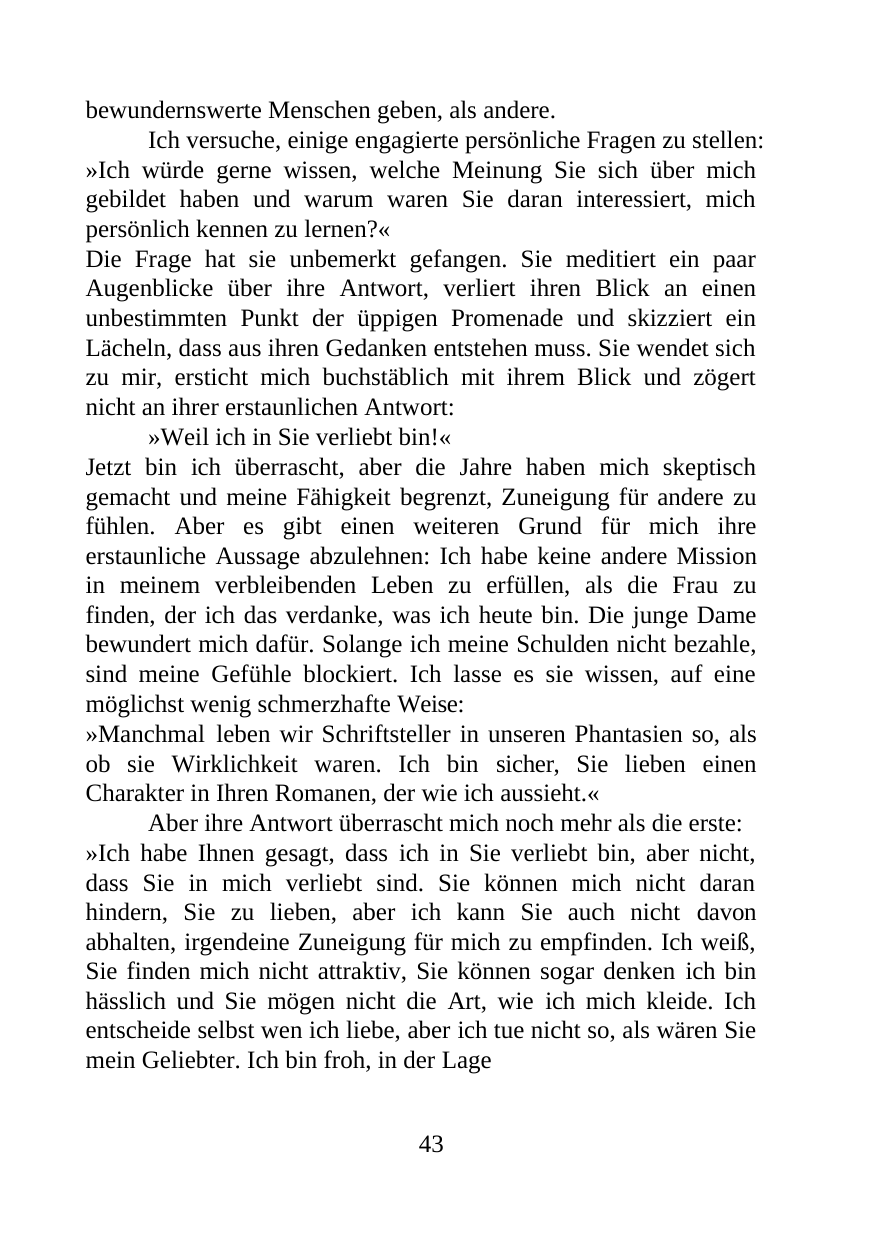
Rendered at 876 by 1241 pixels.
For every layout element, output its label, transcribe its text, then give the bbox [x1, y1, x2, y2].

text »Manchmal leben wir Schriftsteller in unseren Phantasien so, als ob sie Wirklichkeit waren. Ich bin sicher, Sie lieben einen Charakter in Ihren Romanen, der wie ich aussieht.« [85, 719, 757, 807]
text »Weil ich in Sie verliebt bin!« [148, 422, 789, 451]
text »Ich würde gerne wissen, welche Meinung Sie sich über mich gebildet haben und warum waren Sie daran interessiert, mich persönlich kennen zu lernen?« [85, 155, 757, 243]
text Jetzt bin ich überrascht, aber die Jahre haben mich skeptisch gemacht und meine Fähigkeit begrenzt, Zuneigung für andere zu fühlen. Aber es gibt einen weiteren Grund für mich ihre erstaunliche Aussage abzulehnen: Ich habe keine andere Mission in meinem verbleibenden Leben zu erfüllen, als die Frau zu finden, der ich das verdanke, was ich heute bin. Die junge Dame bewundert mich dafür. Solange ich meine Schulden nicht bezahle, sind meine Gefühle blockiert. Ich lasse es sie wissen, auf eine möglichst wenig schmerzhafte Weise: [85, 452, 757, 717]
text Ich versuche, einige engagierte persönliche Fragen zu stellen: [148, 125, 789, 153]
text Die Frage hat sie unbemerkt gefangen. Sie meditiert ein paar Augenblicke über ihre Antwort, verliert ihren Blick an einen unbestimmten Punkt der üppigen Promenade und skizziert ein Lächeln, dass aus ihren Gedanken entstehen muss. Sie wendet sich zu mir, ersticht mich buchstäblich mit ihrem Blick und zögert nicht an ihrer erstaunlichen Antwort: [85, 244, 757, 421]
text »Ich habe Ihnen gesagt, dass ich in Sie verliebt bin, aber nicht, dass Sie in mich verliebt sind. Sie können mich nicht daran hindern, Sie zu lieben, aber ich kann Sie auch nicht davon abhalten, irgendeine Zuneigung für mich zu empfinden. Ich weiß, Sie finden mich nicht attraktiv, Sie können sogar denken ich bin hässlich und Sie mögen nicht die Art, wie ich mich kleide. Ich entscheide selbst wen ich liebe, aber ich tue nicht so, als wären Sie mein Geliebter. Ich bin froh, in der Lage [85, 838, 756, 1074]
text bewundernswerte Menschen geben, als andere. [85, 95, 789, 123]
text Aber ihre Antwort überrascht mich noch mehr als die erste: [148, 808, 789, 837]
